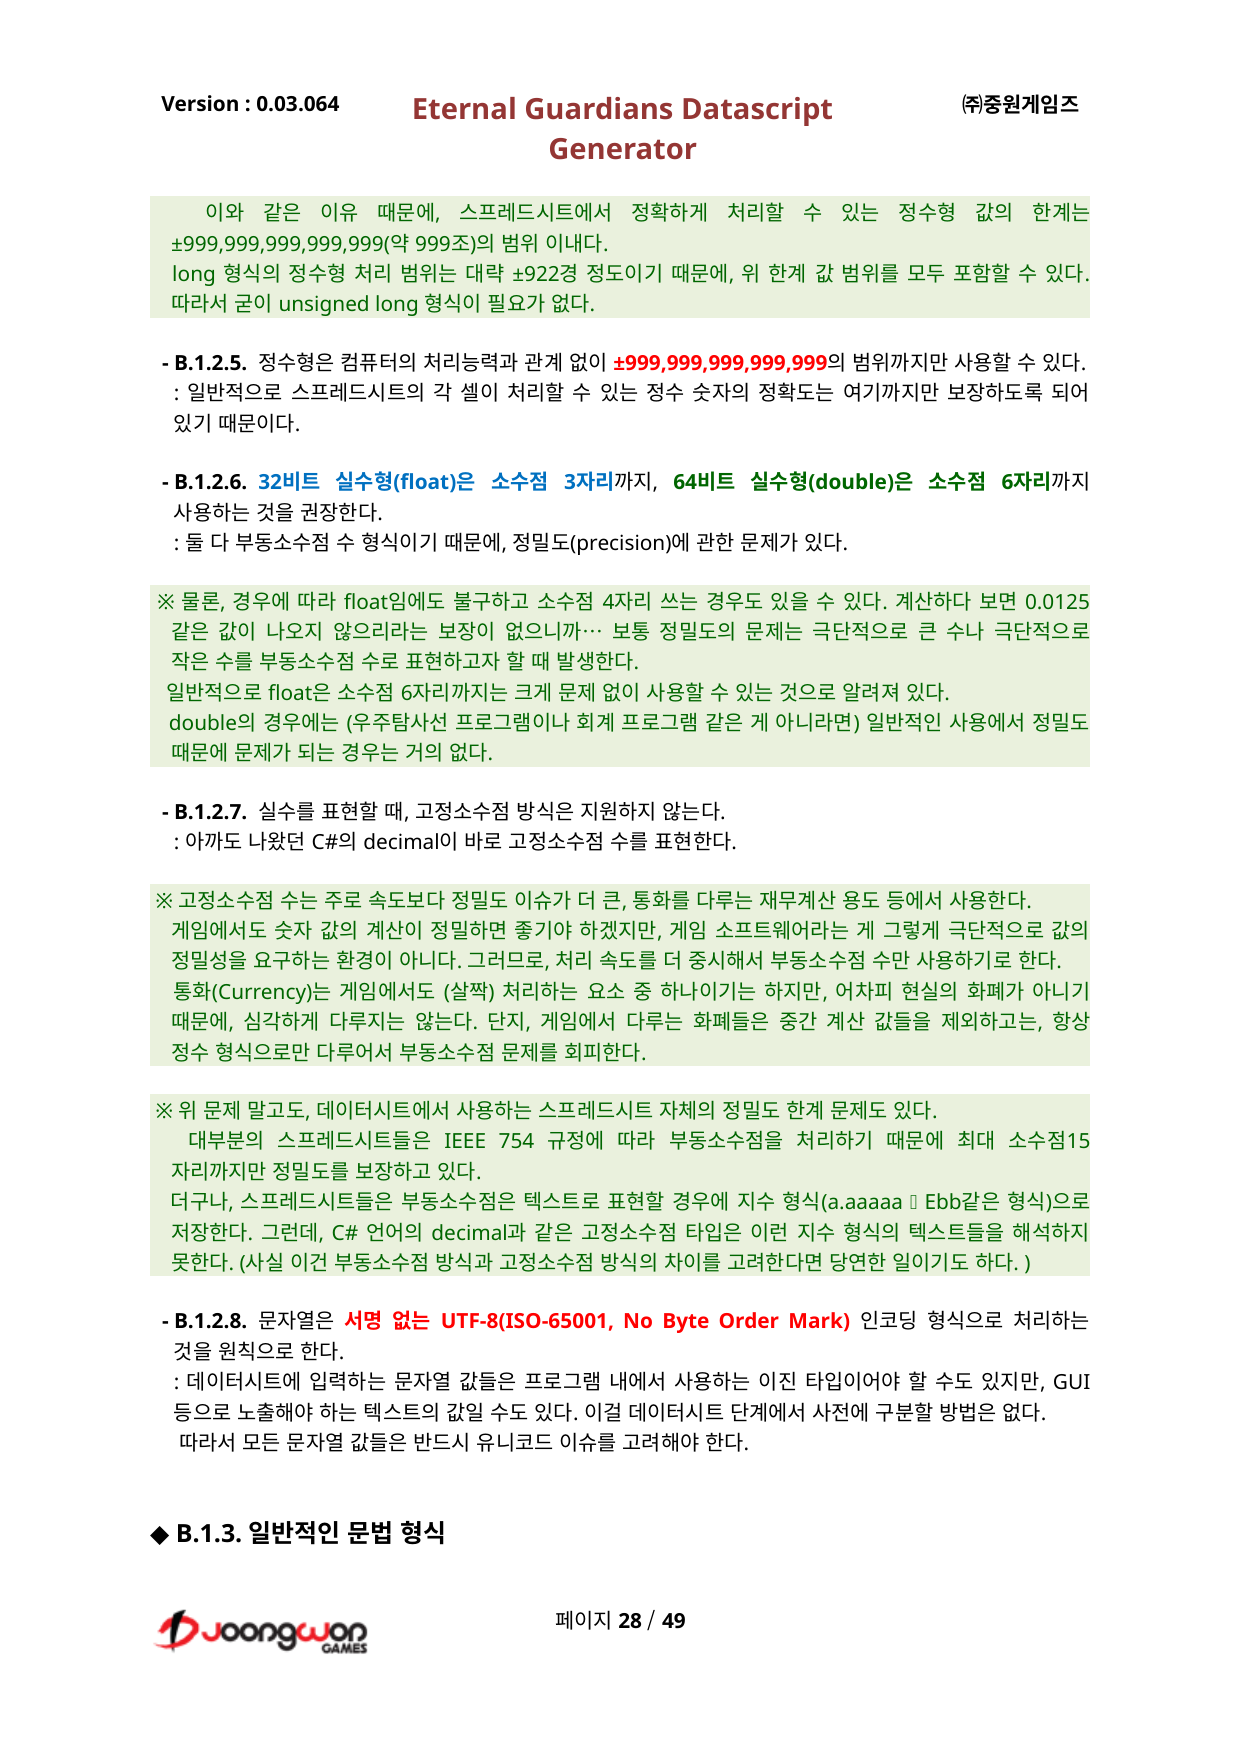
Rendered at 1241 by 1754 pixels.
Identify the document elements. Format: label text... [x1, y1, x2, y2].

text 따라서 모든 문자열 값들은 반드시 유니코드 이슈를 고려해야 한다. [174, 1426, 1090, 1456]
picture [150, 1605, 374, 1659]
text 더구나, 스프레드시트들은 부동소수점은 텍스트로 표현할 경우에 지수 형식(a.aaaaa  Ebb같은 형식)으로 저장한다. 그런데, C# 언어의 decimal과 같은 고정소수점 타입은 이런 지수 형식의 텍스트들을 해석하지 못한다. (사실 이건 부동소수점 방식과 고정소수점 방식의 차이를 고려한다면 당연한 일이기도 하다. ) [150, 1185, 1090, 1276]
list 정수형은 컴퓨터의 처리능력과 관계 없이 ±999,999,999,999,999의 범위까지만 사용할 수 있다. [162, 346, 1090, 376]
text 이와 같은 이유 때문에, 스프레드시트에서 정확하게 처리할 수 있는 정수형 값의 한계는 ±999,999,999,999,999(약 999조)의 범위 이내다. [150, 196, 1090, 257]
text : 데이터시트에 입력하는 문자열 값들은 프로그램 내에서 사용하는 이진 타입이어야 할 수도 있지만, GUI 등으로 노출해야 하는 텍스트의 값일 수도 있다. 이걸 데이터시트 단계에서 사전에 구분할 방법은 없다. [174, 1365, 1090, 1426]
text : 둘 다 부동소수점 수 형식이기 때문에, 정밀도(precision)에 관한 문제가 있다. [174, 526, 1090, 556]
list 실수를 표현할 때, 고정소수점 방식은 지원하지 않는다. [162, 795, 1090, 825]
text long 형식의 정수형 처리 범위는 대략 ±922경 정도이기 때문에, 위 한계 값 범위를 모두 포함할 수 있다. 따라서 굳이 unsigned long 형식이 필요가 없다. [150, 257, 1090, 318]
text 통화(Currency)는 게임에서도 (살짝) 처리하는 요소 중 하나이기는 하지만, 어차피 현실의 화폐가 아니기 때문에, 심각하게 다루지는 않는다. 단지, 게임에서 다루는 화폐들은 중간 계산 값들을 제외하고는, 항상 정수 형식으로만 다루어서 부동소수점 문제를 회피한다. [150, 975, 1090, 1066]
text ※ 위 문제 말고도, 데이터시트에서 사용하는 스프레드시트 자체의 정밀도 한계 문제도 있다. [150, 1094, 1090, 1125]
text : 아까도 나왔던 C#의 decimal이 바로 고정소수점 수를 표현한다. [174, 825, 1090, 856]
list 문자열은 서명 없는 UTF-8(ISO-65001, No Byte Order Mark) 인코딩 형식으로 처리하는 것을 원칙으로 한다. [162, 1305, 1090, 1365]
list 일반적인 문법 형식 [150, 1513, 1090, 1549]
text 일반적으로 float은 소수점 6자리까지는 크게 문제 없이 사용할 수 있는 것으로 알려져 있다. [150, 676, 1090, 706]
text : 일반적으로 스프레드시트의 각 셀이 처리할 수 있는 정수 숫자의 정확도는 여기까지만 보장하도록 되어 있기 때문이다. [174, 376, 1090, 437]
list 32비트 실수형(float)은 소수점 3자리까지, 64비트 실수형(double)은 소수점 6자리까지 사용하는 것을 권장한다. [162, 466, 1090, 526]
text double의 경우에는 (우주탐사선 프로그램이나 회계 프로그램 같은 게 아니라면) 일반적인 사용에서 정밀도 때문에 문제가 되는 경우는 거의 없다. [150, 706, 1090, 767]
text 게임에서도 숫자 값의 계산이 정밀하면 좋기야 하겠지만, 게임 소프트웨어라는 게 그렇게 극단적으로 값의 정밀성을 요구하는 환경이 아니다. 그러므로, 처리 속도를 더 중시해서 부동소수점 수만 사용하기로 한다. [150, 914, 1090, 975]
text ※ 고정소수점 수는 주로 속도보다 정밀도 이슈가 더 큰, 통화를 다루는 재무계산 용도 등에서 사용한다. [150, 884, 1090, 914]
text 대부분의 스프레드시트들은 IEEE 754 규정에 따라 부동소수점을 처리하기 때문에 최대 소수점15자리까지만 정밀도를 보장하고 있다. [150, 1125, 1090, 1185]
text ※ 물론, 경우에 따라 float임에도 불구하고 소수점 4자리 쓰는 경우도 있을 수 있다. 계산하다 보면 0.0125같은 값이 나오지 않으리라는 보장이 없으니까… 보통 정밀도의 문제는 극단적으로 큰 수나 극단적으로 작은 수를 부동소수점 수로 표현하고자 할 때 발생한다. [150, 585, 1090, 676]
